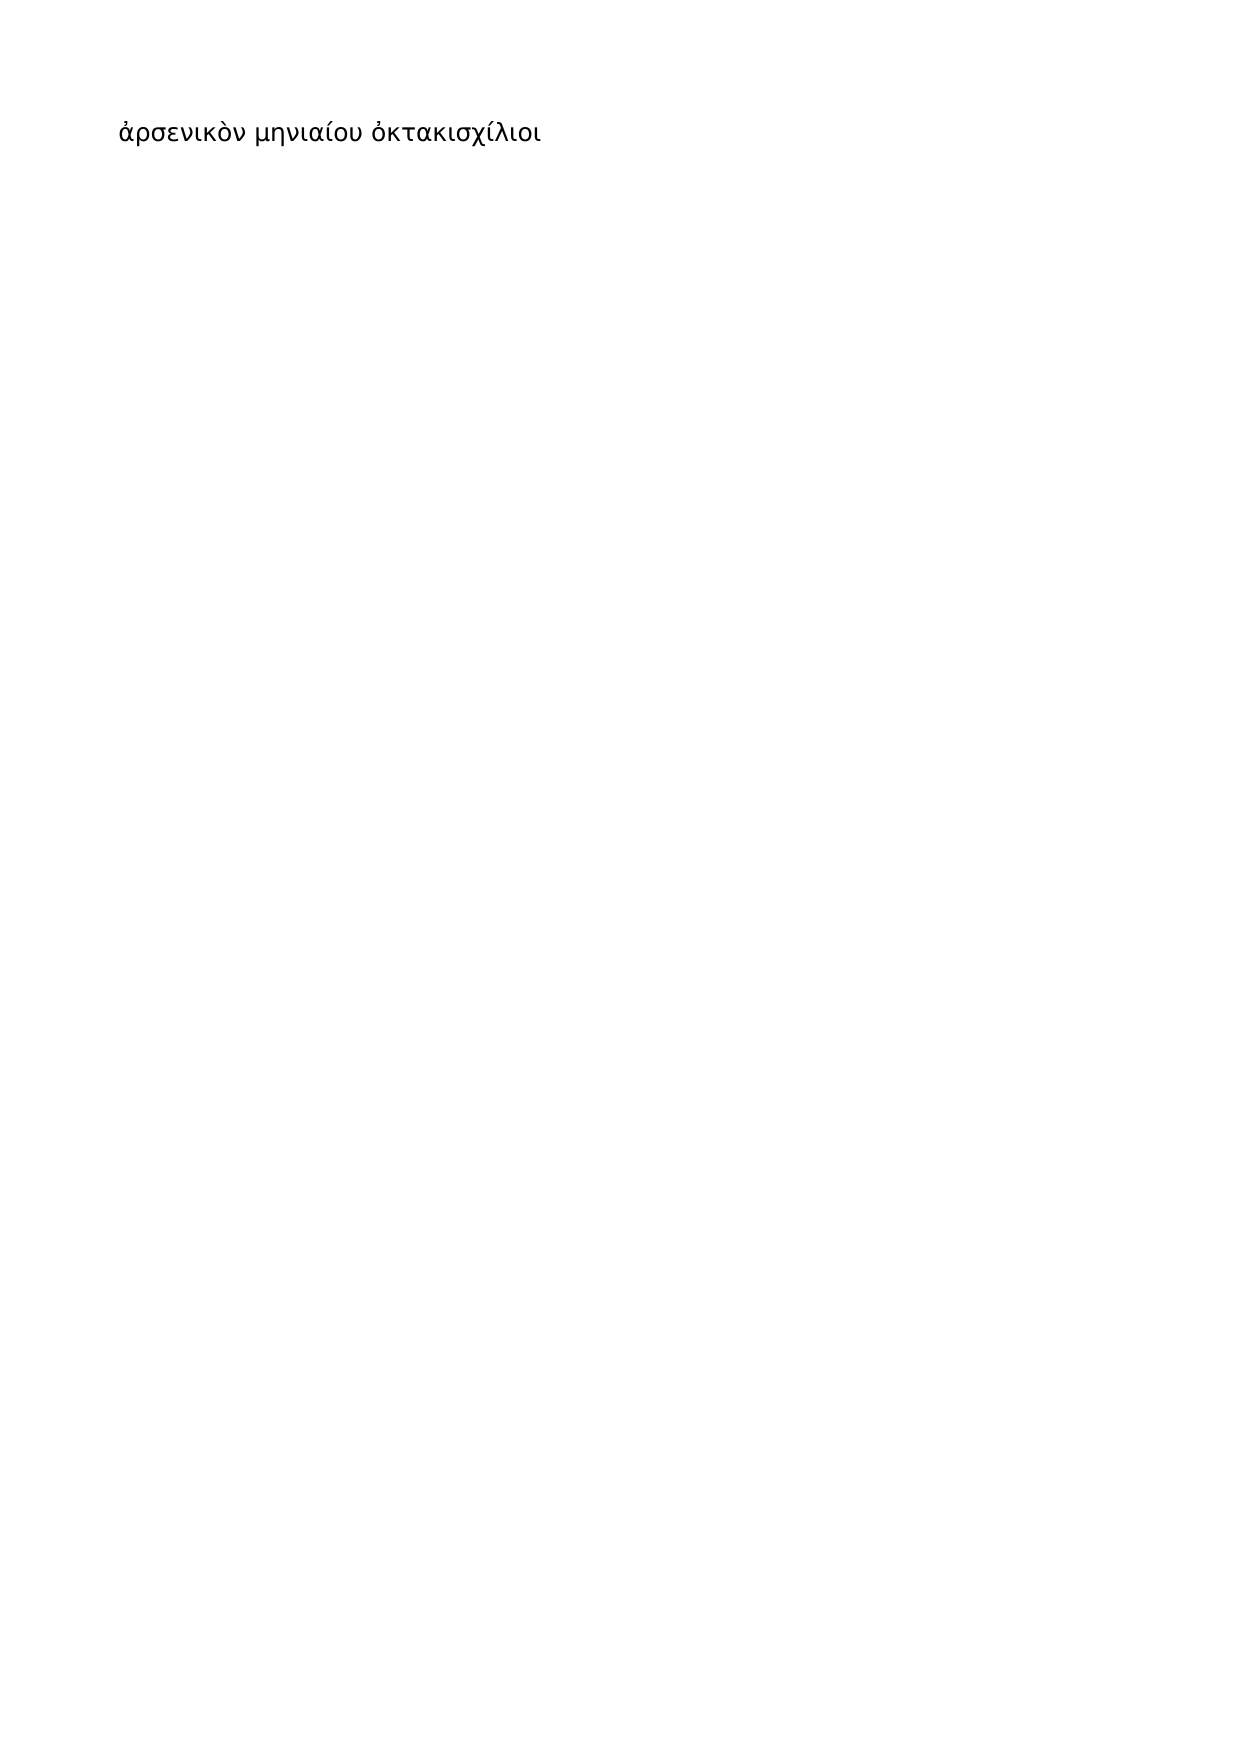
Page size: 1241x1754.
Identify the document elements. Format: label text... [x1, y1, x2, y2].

text ἀρσενικὸν μηνιαίου ὀκτακισχίλιοι [118, 118, 1122, 147]
